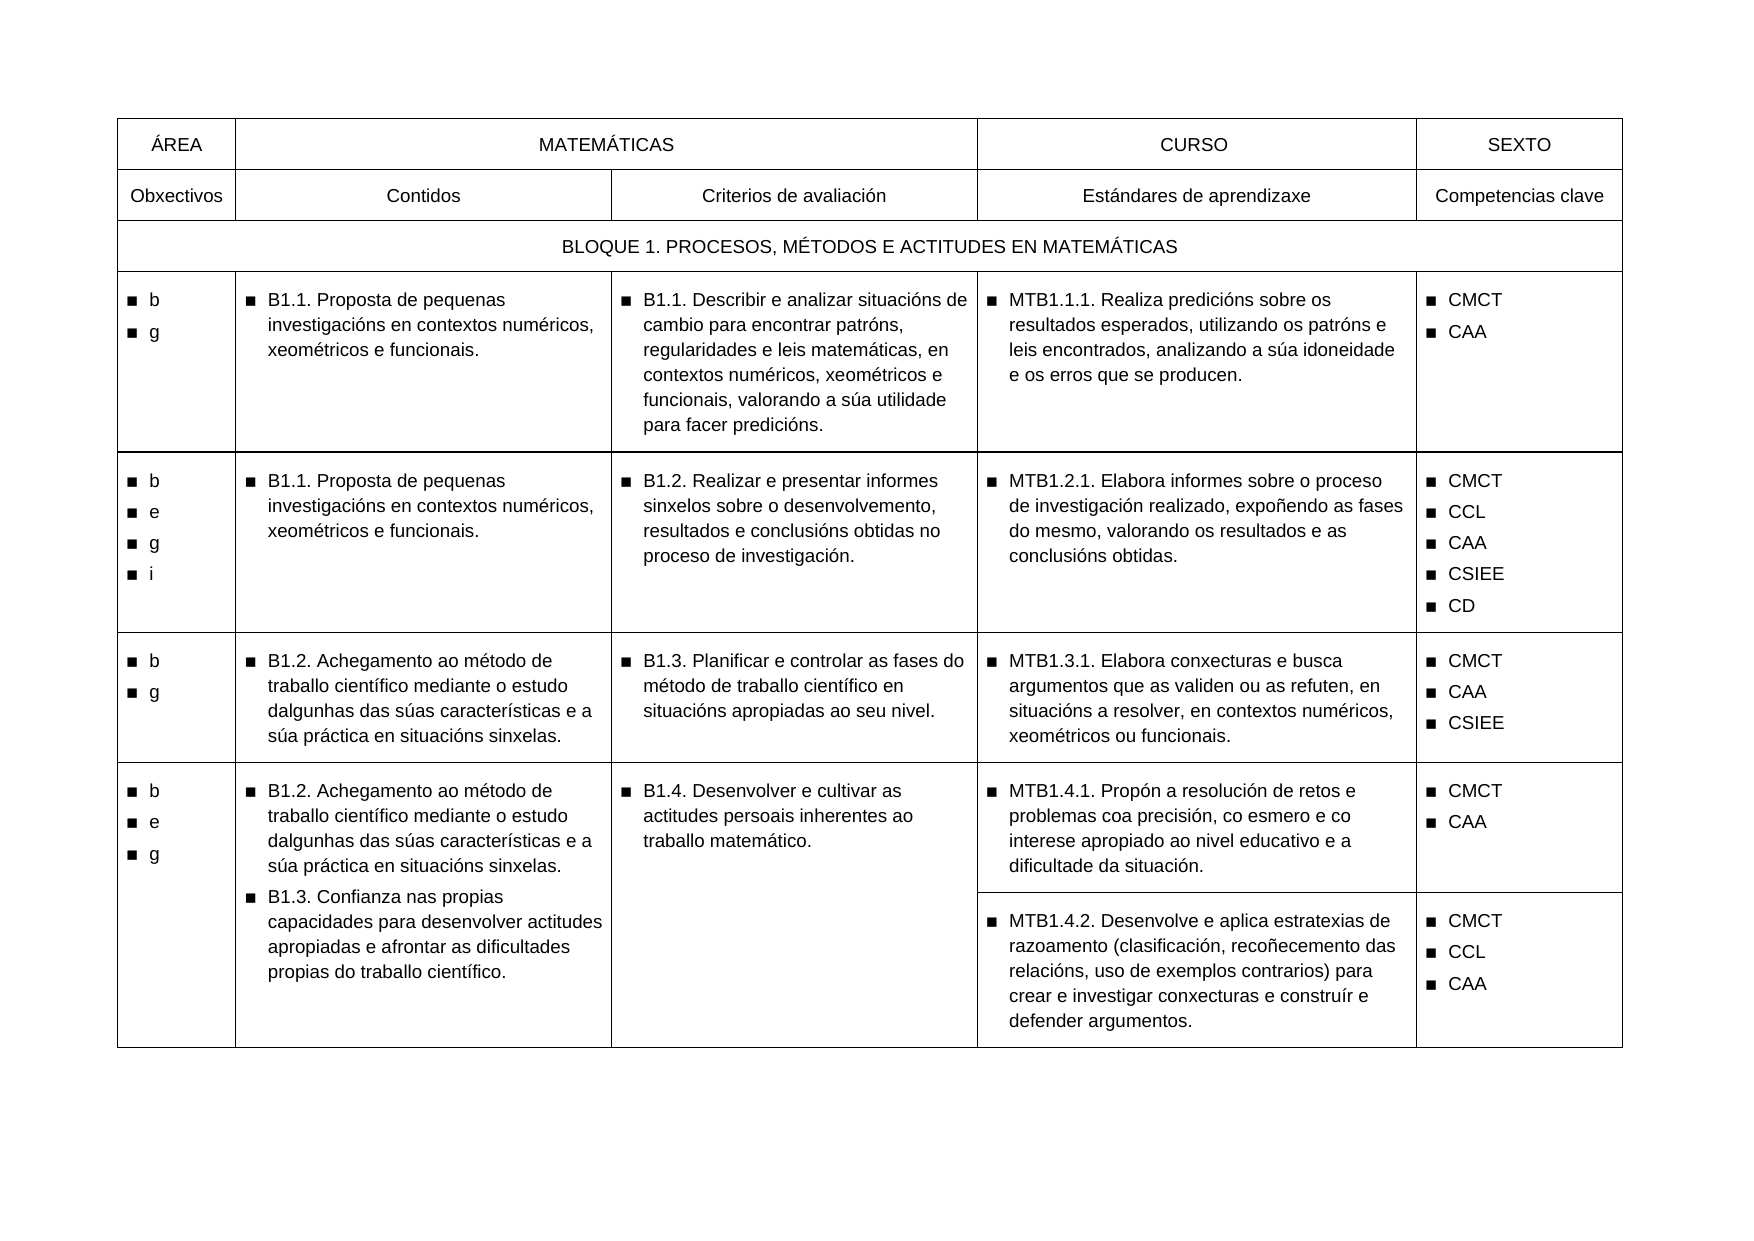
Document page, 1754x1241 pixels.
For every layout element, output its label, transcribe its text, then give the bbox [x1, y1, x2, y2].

table_cell B1.1. Proposta de pequenas investigacións en contextos numéricos, xeométricos e funcionais. [236, 272, 611, 451]
table_cell CMCT CCL CAA CSIEE CD [1417, 453, 1622, 632]
table_cell b e g [118, 763, 235, 1047]
table_cell b g [118, 633, 235, 762]
table_cell B1.3. Planificar e controlar as fases do método de traballo científico en situacións apropiadas ao seu nivel. [612, 633, 977, 762]
table_cell Estándares de aprendizaxe [978, 170, 1416, 220]
table_cell CMCT CAA [1417, 763, 1622, 892]
table_cell B1.2. Achegamento ao método de traballo científico mediante o estudo dalgunhas das súas características e a súa práctica en situacións sinxelas. [236, 633, 611, 762]
table_header CURSO [978, 119, 1416, 169]
table_cell CMCT CCL CAA [1417, 893, 1622, 1047]
table_header SEXTO [1417, 119, 1622, 169]
table_cell Competencias clave [1417, 170, 1622, 220]
table_cell Contidos [236, 170, 611, 220]
table_cell B1.1. Describir e analizar situacións de cambio para encontrar patróns, regularidades e leis matemáticas, en contextos numéricos, xeométricos e funcionais, valorando a súa utilidade para facer predicións. [612, 272, 977, 451]
table_cell Obxectivos [118, 170, 235, 220]
table_cell MTB1.4.1. Propón a resolución de retos e problemas coa precisión, co esmero e co interese apropiado ao nivel educativo e a dificultade da situación. [978, 763, 1416, 892]
table_cell B1.2. Achegamento ao método de traballo científico mediante o estudo dalgunhas das súas características e a súa práctica en situacións sinxelas. B1.3. Confianza nas propias capacidades para desenvolver actitudes apropiadas e afrontar as dificultades propias do traballo científico. [236, 763, 611, 1047]
table_cell MTB1.1.1. Realiza predicións sobre os resultados esperados, utilizando os patróns e leis encontrados, analizando a súa idoneidade e os erros que se producen. [978, 272, 1416, 451]
table_cell CMCT CAA [1417, 272, 1622, 451]
table_header MATEMÁTICAS [236, 119, 977, 169]
table_cell B1.4. Desenvolver e cultivar as actitudes persoais inherentes ao traballo matemático. [612, 763, 977, 1047]
table_cell B1.1. Proposta de pequenas investigacións en contextos numéricos, xeométricos e funcionais. [236, 453, 611, 632]
table_cell b g [118, 272, 235, 451]
table_cell MTB1.2.1. Elabora informes sobre o proceso de investigación realizado, expoñendo as fases do mesmo, valorando os resultados e as conclusións obtidas. [978, 453, 1416, 632]
table_cell CMCT CAA CSIEE [1417, 633, 1622, 762]
table_cell MTB1.3.1. Elabora conxecturas e busca argumentos que as validen ou as refuten, en situacións a resolver, en contextos numéricos, xeométricos ou funcionais. [978, 633, 1416, 762]
table_cell b e g i [118, 453, 235, 632]
table_cell BLOQUE 1. PROCESOS, MÉTODOS E ACTITUDES EN MATEMÁTICAS [118, 221, 1622, 271]
table_cell MTB1.4.2. Desenvolve e aplica estratexias de razoamento (clasificación, recoñecemento das relacións, uso de exemplos contrarios) para crear e investigar conxecturas e construír e defender argumentos. [978, 893, 1416, 1047]
table_cell Criterios de avaliación [612, 170, 977, 220]
table_header ÁREA [118, 119, 235, 169]
table_cell B1.2. Realizar e presentar informes sinxelos sobre o desenvolvemento, resultados e conclusións obtidas no proceso de investigación. [612, 453, 977, 632]
